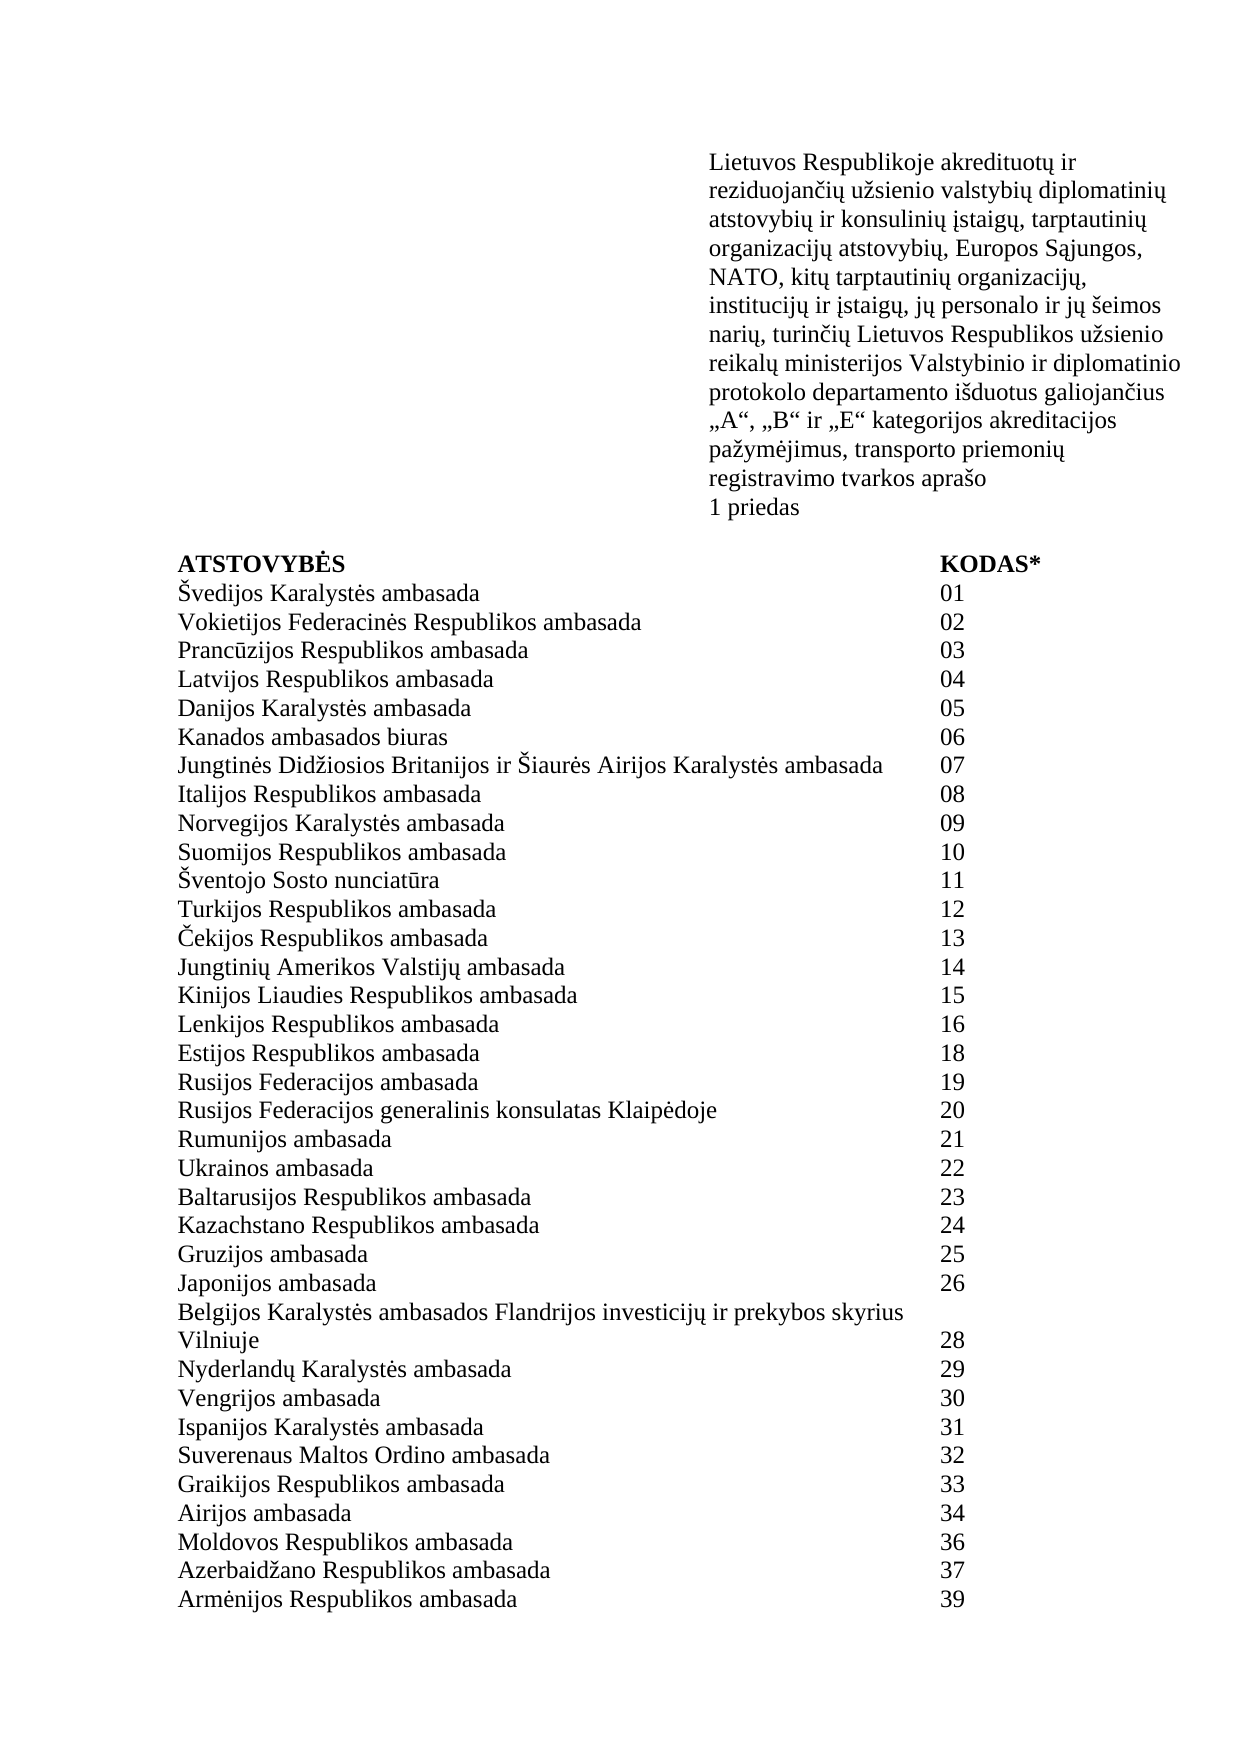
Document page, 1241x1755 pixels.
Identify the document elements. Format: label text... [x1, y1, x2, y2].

table_cell Rusijos Federacijos generalinis konsulatas Klaipėdoje [177, 1096, 940, 1124]
table_cell Kanados ambasados biuras [177, 722, 940, 751]
table_cell 20 [940, 1096, 1181, 1124]
table_cell Ispanijos Karalystės ambasada Suverenaus Maltos Ordino ambasada Graikijos Respublikos ambasada Airijos ambasada Moldovos Respublikos ambasada Azerbaidžano Respublikos ambasada Armėnijos Respublikos ambasada [177, 1412, 940, 1613]
table_cell 06 [940, 722, 1181, 751]
table_cell 09 [940, 808, 1181, 837]
table_cell 13 [940, 923, 1181, 952]
text protokolo departamento išduotus galiojančius [709, 377, 1181, 406]
table_cell Estijos Respublikos ambasada [177, 1038, 940, 1067]
text Lietuvos Respublikoje akredituotų ir [709, 147, 1181, 176]
table_cell 02 [940, 607, 1181, 636]
table_cell 28 [940, 1297, 1181, 1354]
table_cell Švedijos Karalystės ambasada [177, 578, 940, 607]
table_cell 03 [940, 636, 1181, 664]
table_cell 23 [940, 1182, 1181, 1211]
table_cell Norvegijos Karalystės ambasada [177, 808, 940, 837]
table_cell Jungtinės Didžiosios Britanijos ir Šiaurės Airijos Karalystės ambasada [177, 751, 940, 779]
table_cell 16 [940, 1009, 1181, 1038]
table_cell 12 [940, 894, 1181, 923]
text reziduojančių užsienio valstybių diplomatinių [709, 176, 1181, 204]
table_cell 14 [940, 952, 1181, 981]
table_cell Kazachstano Respublikos ambasada [177, 1211, 940, 1239]
table_cell Belgijos Karalystės ambasados Flandrijos investicijų ir prekybos skyrius Vilniuje [177, 1297, 940, 1354]
table_cell 15 [940, 981, 1181, 1009]
text NATO, kitų tarptautinių organizacijų, [709, 262, 1181, 291]
text institucijų ir įstaigų, jų personalo ir jų šeimos [709, 291, 1181, 319]
table_cell 19 [940, 1067, 1181, 1096]
table_cell Gruzijos ambasada [177, 1239, 940, 1268]
table_cell Rumunijos ambasada [177, 1124, 940, 1153]
table_cell Rusijos Federacijos ambasada [177, 1067, 940, 1096]
table_cell Prancūzijos Respublikos ambasada [177, 636, 940, 664]
table_header ATSTOVYBĖS [177, 549, 940, 578]
text „A“, „B“ ir „E“ kategorijos akreditacijos [709, 406, 1181, 434]
text reikalų ministerijos Valstybinio ir diplomatinio [709, 348, 1181, 377]
table_cell 10 [940, 837, 1181, 866]
table_cell 11 [940, 866, 1181, 894]
table_cell Jungtinių Amerikos Valstijų ambasada [177, 952, 940, 981]
table_cell Čekijos Respublikos ambasada [177, 923, 940, 952]
table_cell 29 [940, 1354, 1181, 1383]
table_header KODAS* [940, 549, 1181, 578]
table_cell Nyderlandų Karalystės ambasada [177, 1354, 940, 1383]
text narių, turinčių Lietuvos Respublikos užsienio [709, 319, 1181, 348]
table_cell 18 [940, 1038, 1181, 1067]
table_cell 07 [940, 751, 1181, 779]
table_cell 21 [940, 1124, 1181, 1153]
table_cell Vengrijos ambasada [177, 1383, 940, 1412]
table_cell Italijos Respublikos ambasada [177, 779, 940, 808]
text registravimo tvarkos aprašo [709, 463, 1181, 492]
table_cell Japonijos ambasada [177, 1268, 940, 1297]
table_cell 08 [940, 779, 1181, 808]
table_cell 30 [940, 1383, 1181, 1412]
table_cell Baltarusijos Respublikos ambasada [177, 1182, 940, 1211]
table_cell Latvijos Respublikos ambasada [177, 664, 940, 693]
table_cell Ukrainos ambasada [177, 1153, 940, 1182]
table_cell 26 [940, 1268, 1181, 1297]
table_cell Turkijos Respublikos ambasada [177, 894, 940, 923]
table_cell 22 [940, 1153, 1181, 1182]
table_cell Suomijos Respublikos ambasada [177, 837, 940, 866]
table_cell 31 32 33 34 36 37 39 [940, 1412, 1181, 1613]
table_cell 25 [940, 1239, 1181, 1268]
table_cell Šventojo Sosto nunciatūra [177, 866, 940, 894]
text 1 priedas [709, 492, 1181, 521]
text organizacijų atstovybių, Europos Sąjungos, [709, 233, 1181, 262]
table_cell 04 [940, 664, 1181, 693]
table_cell Kinijos Liaudies Respublikos ambasada [177, 981, 940, 1009]
table_cell 05 [940, 693, 1181, 722]
table_cell 24 [940, 1211, 1181, 1239]
table_cell 01 [940, 578, 1181, 607]
table_cell Vokietijos Federacinės Respublikos ambasada [177, 607, 940, 636]
text atstovybių ir konsulinių įstaigų, tarptautinių [709, 204, 1181, 233]
table_cell Danijos Karalystės ambasada [177, 693, 940, 722]
table_cell Lenkijos Respublikos ambasada [177, 1009, 940, 1038]
text pažymėjimus, transporto priemonių [709, 434, 1181, 463]
